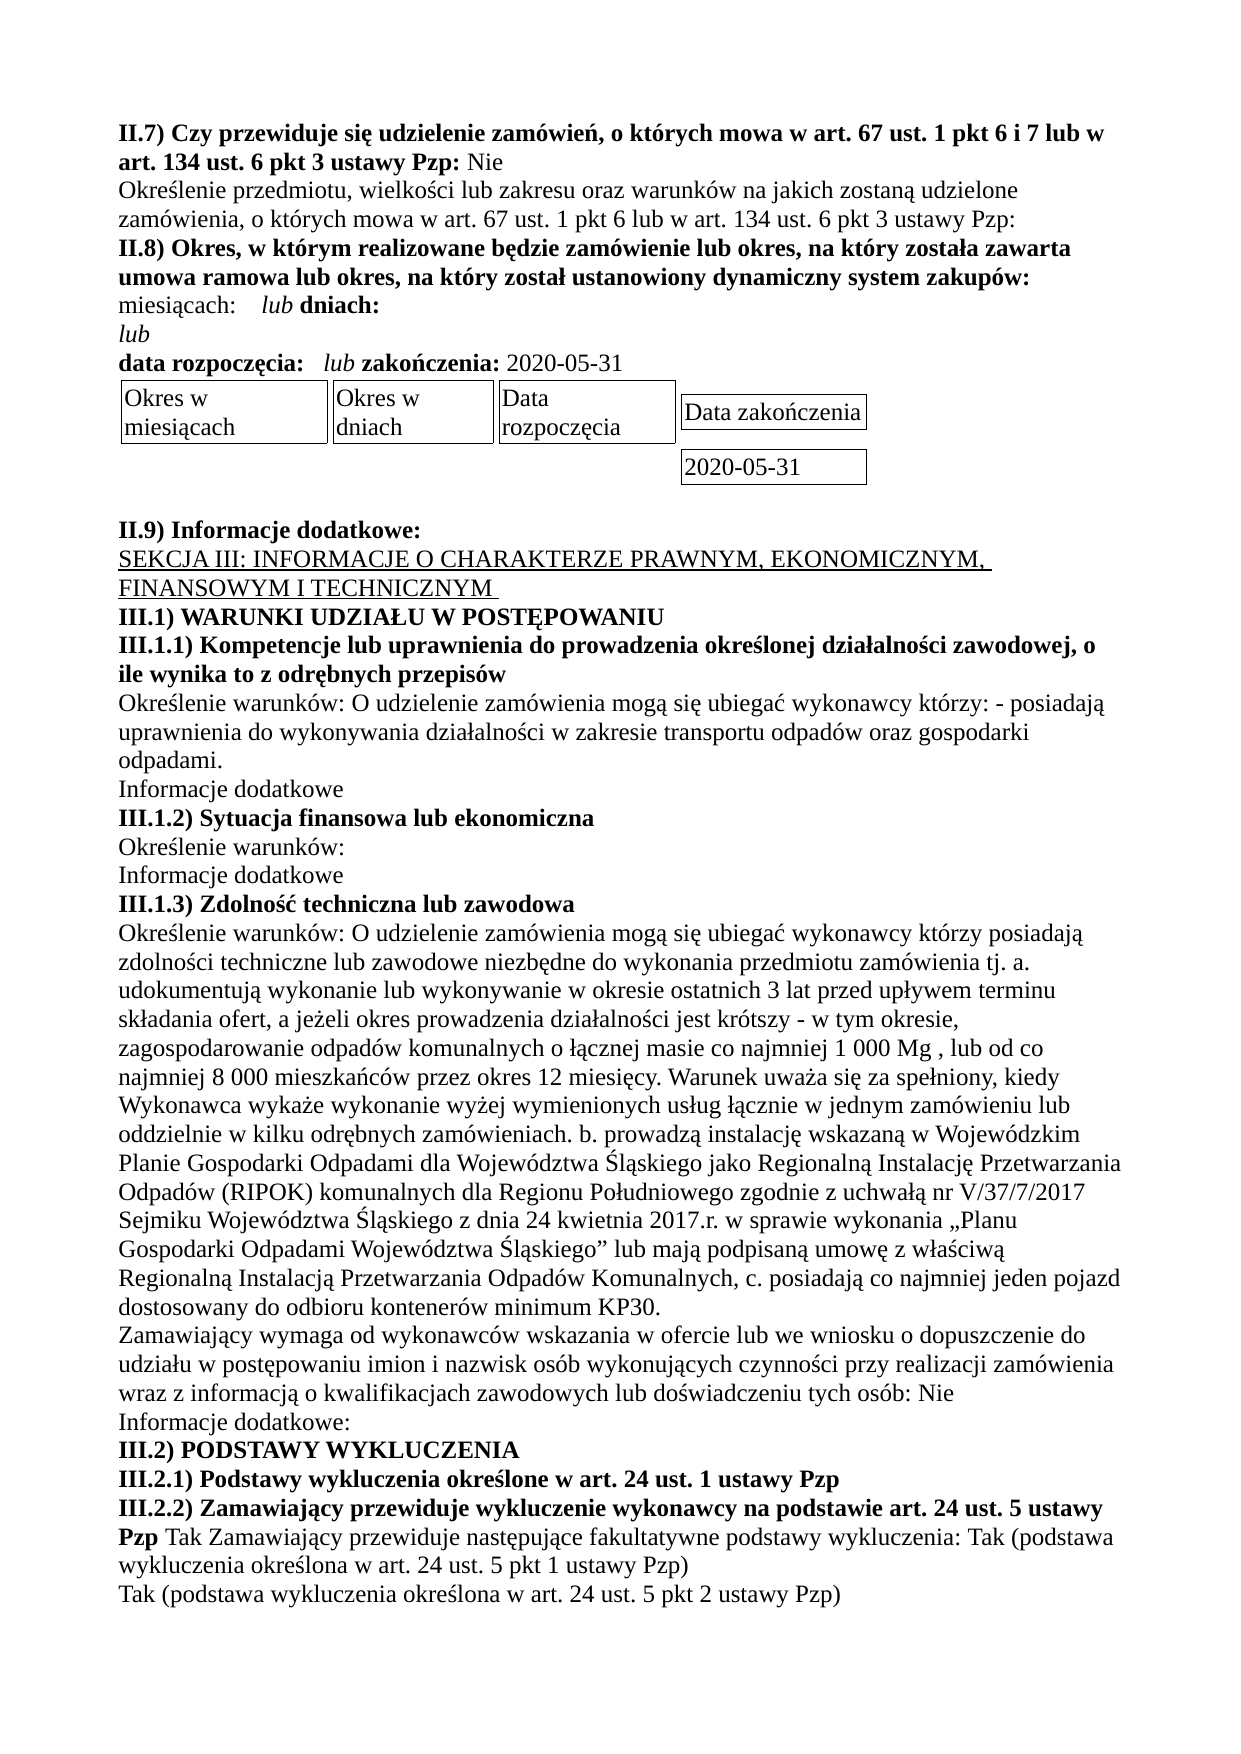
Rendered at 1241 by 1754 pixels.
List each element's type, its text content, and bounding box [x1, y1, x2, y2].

text II.9) Informacje dodatkowe: [118, 487, 1122, 544]
table_header Okres w dniach [330, 377, 496, 446]
table_cell [496, 446, 678, 487]
text SEKCJA III: INFORMACJE O CHARAKTERZE PRAWNYM, EKONOMICZNYM, FINANSOWYM I TECHNICZNYM [118, 544, 1122, 602]
text II.7) Czy przewiduje się udzielenie zamówień, o których mowa w art. 67 ust. 1 pkt 6 i 7 lub w art. 134 ust. 6 pkt 3 ustawy Pzp: Nie Określenie przedmiotu, wielkości lub zakresu oraz warunków na jakich zostaną udzielone zamówienia, o których mowa w art. 67 ust. 1 pkt 6 lub w art. 134 ust. 6 pkt 3 ustawy Pzp: II.8) Okres, w którym realizowane będzie zamówienie lub okres, na który została zawarta umowa ramowa lub okres, na który został ustanowiony dynamiczny system zakupów: miesiącach: lub dniach: lub data rozpoczęcia: lub zakończenia: 2020-05-31 [118, 118, 1122, 377]
table_cell [330, 446, 496, 487]
table_cell 2020-05-31 [678, 446, 869, 487]
text III.2.1) Podstawy wykluczenia określone w art. 24 ust. 1 ustawy Pzp III.2.2) Zamawiający przewiduje wykluczenie wykonawcy na podstawie art. 24 ust. 5 ustawy Pzp Tak Zamawiający przewiduje następujące fakultatywne podstawy wykluczenia: Tak (podstawa wykluczenia określona w art. 24 ust. 5 pkt 1 ustawy Pzp) Tak (podstawa wykluczenia określona w art. 24 ust. 5 pkt 2 ustawy Pzp) [118, 1464, 1122, 1608]
table_header Okres w miesiącach [118, 377, 330, 446]
table_header Data zakończenia [678, 377, 869, 446]
table_header Data rozpoczęcia [496, 377, 678, 446]
table_cell [118, 446, 330, 487]
text III.1) WARUNKI UDZIAŁU W POSTĘPOWANIU [118, 602, 1122, 631]
text III.1.1) Kompetencje lub uprawnienia do prowadzenia określonej działalności zawodowej, o ile wynika to z odrębnych przepisów Określenie warunków: O udzielenie zamówienia mogą się ubiegać wykonawcy którzy: - posiadają uprawnienia do wykonywania działalności w zakresie transportu odpadów oraz gospodarki odpadami. Informacje dodatkowe III.1.2) Sytuacja finansowa lub ekonomiczna Określenie warunków: Informacje dodatkowe III.1.3) Zdolność techniczna lub zawodowa Określenie warunków: O udzielenie zamówienia mogą się ubiegać wykonawcy którzy posiadają zdolności techniczne lub zawodowe niezbędne do wykonania przedmiotu zamówienia tj. a. udokumentują wykonanie lub wykonywanie w okresie ostatnich 3 lat przed upływem terminu składania ofert, a jeżeli okres prowadzenia działalności jest krótszy - w tym okresie, zagospodarowanie odpadów komunalnych o łącznej masie co najmniej 1 000 Mg , lub od co najmniej 8 000 mieszkańców przez okres 12 miesięcy. Warunek uważa się za spełniony, kiedy Wykonawca wykaże wykonanie wyżej wymienionych usług łącznie w jednym zamówieniu lub oddzielnie w kilku odrębnych zamówieniach. b. prowadzą instalację wskazaną w Wojewódzkim Planie Gospodarki Odpadami dla Województwa Śląskiego jako Regionalną Instalację Przetwarzania Odpadów (RIPOK) komunalnych dla Regionu Południowego zgodnie z uchwałą nr V/37/7/2017 Sejmiku Województwa Śląskiego z dnia 24 kwietnia 2017.r. w sprawie wykonania „Planu Gospodarki Odpadami Województwa Śląskiego” lub mają podpisaną umowę z właściwą Regionalną Instalacją Przetwarzania Odpadów Komunalnych, c. posiadają co najmniej jeden pojazd dostosowany do odbioru kontenerów minimum KP30. Zamawiający wymaga od wykonawców wskazania w ofercie lub we wniosku o dopuszczenie do udziału w postępowaniu imion i nazwisk osób wykonujących czynności przy realizacji zamówienia wraz z informacją o kwalifikacjach zawodowych lub doświadczeniu tych osób: Nie Informacje dodatkowe: [118, 631, 1122, 1436]
text III.2) PODSTAWY WYKLUCZENIA [118, 1436, 1122, 1464]
